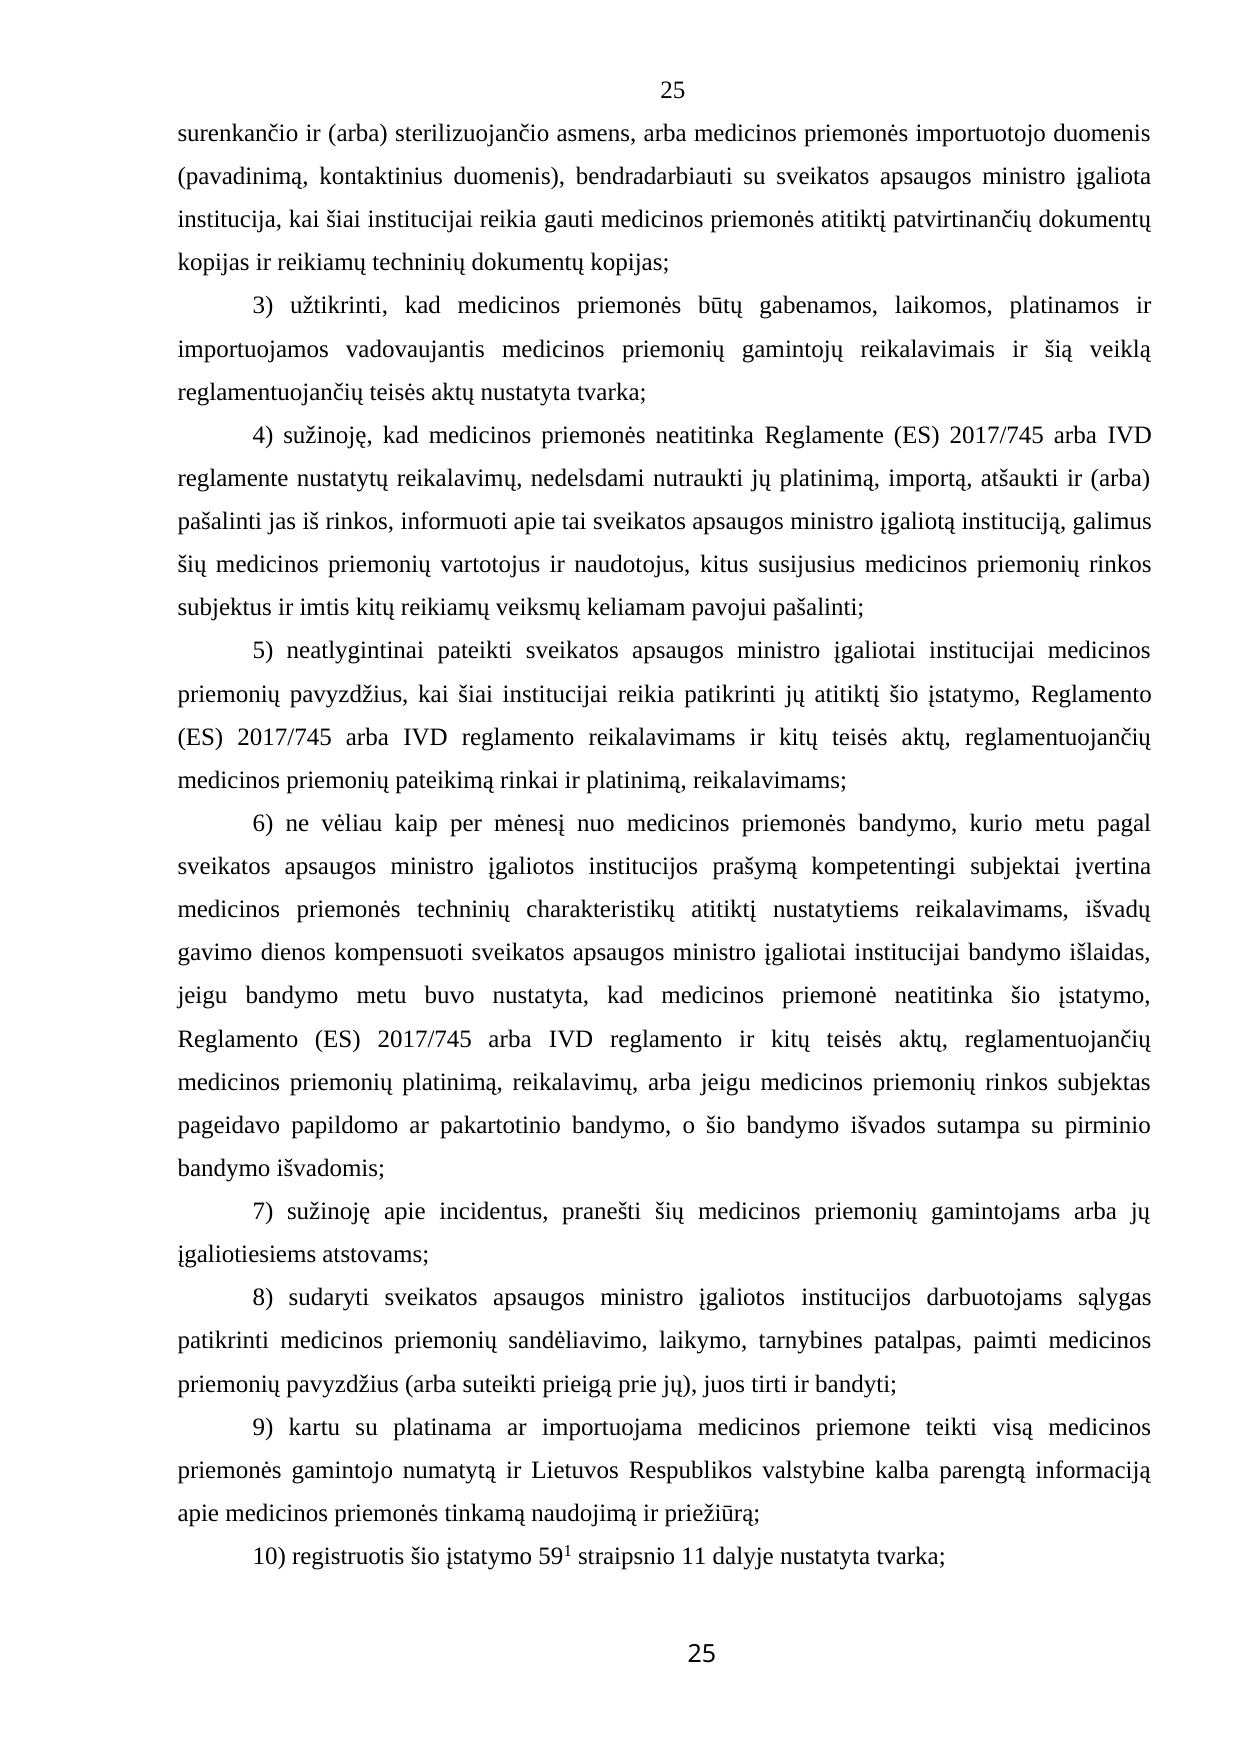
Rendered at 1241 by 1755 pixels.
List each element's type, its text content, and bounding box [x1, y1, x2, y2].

text 3) užtikrinti, kad medicinos priemonės būtų gabenamos, laikomos, platinamos ir importuojamos vadovaujantis medicinos priemonių gamintojų reikalavimais ir šią veiklą reglamentuojančių teisės aktų nustatyta tvarka; [177, 291, 1152, 406]
text 10) registruotis šio įstatymo 591 straipsnio 11 dalyje nustatyta tvarka; [177, 1541, 1152, 1570]
text surenkančio ir (arba) sterilizuojančio asmens, arba medicinos priemonės importuotojo duomenis (pavadinimą, kontaktinius duomenis), bendradarbiauti su sveikatos apsaugos ministro įgaliota institucija, kai šiai institucijai reikia gauti medicinos priemonės atitiktį patvirtinančių dokumentų kopijas ir reikiamų techninių dokumentų kopijas; [177, 118, 1152, 276]
text 5) neatlygintinai pateikti sveikatos apsaugos ministro įgaliotai institucijai medicinos priemonių pavyzdžius, kai šiai institucijai reikia patikrinti jų atitiktį šio įstatymo, Reglamento (ES) 2017/745 arba IVD reglamento reikalavimams ir kitų teisės aktų, reglamentuojančių medicinos priemonių pateikimą rinkai ir platinimą, reikalavimams; [177, 636, 1152, 794]
text 6) ne vėliau kaip per mėnesį nuo medicinos priemonės bandymo, kurio metu pagal sveikatos apsaugos ministro įgaliotos institucijos prašymą kompetentingi subjektai įvertina medicinos priemonės techninių charakteristikų atitiktį nustatytiems reikalavimams, išvadų gavimo dienos kompensuoti sveikatos apsaugos ministro įgaliotai institucijai bandymo išlaidas, jeigu bandymo metu buvo nustatyta, kad medicinos priemonė neatitinka šio įstatymo, Reglamento (ES) 2017/745 arba IVD reglamento ir kitų teisės aktų, reglamentuojančių medicinos priemonių platinimą, reikalavimų, arba jeigu medicinos priemonių rinkos subjektas pageidavo papildomo ar pakartotinio bandymo, o šio bandymo išvados sutampa su pirminio bandymo išvadomis; [177, 808, 1152, 1182]
text 8) sudaryti sveikatos apsaugos ministro įgaliotos institucijos darbuotojams sąlygas patikrinti medicinos priemonių sandėliavimo, laikymo, tarnybines patalpas, paimti medicinos priemonių pavyzdžius (arba suteikti prieigą prie jų), juos tirti ir bandyti; [177, 1282, 1152, 1397]
text 9) kartu su platinama ar importuojama medicinos priemone teikti visą medicinos priemonės gamintojo numatytą ir Lietuvos Respublikos valstybine kalba parengtą informaciją apie medicinos priemonės tinkamą naudojimą ir priežiūrą; [177, 1412, 1152, 1527]
text 7) sužinoję apie incidentus, pranešti šių medicinos priemonių gamintojams arba jų įgaliotiesiems atstovams; [177, 1196, 1152, 1268]
text 4) sužinoję, kad medicinos priemonės neatitinka Reglamente (ES) 2017/745 arba IVD reglamente nustatytų reikalavimų, nedelsdami nutraukti jų platinimą, importą, atšaukti ir (arba) pašalinti jas iš rinkos, informuoti apie tai sveikatos apsaugos ministro įgaliotą instituciją, galimus šių medicinos priemonių vartotojus ir naudotojus, kitus susijusius medicinos priemonių rinkos subjektus ir imtis kitų reikiamų veiksmų keliamam pavojui pašalinti; [177, 420, 1152, 621]
